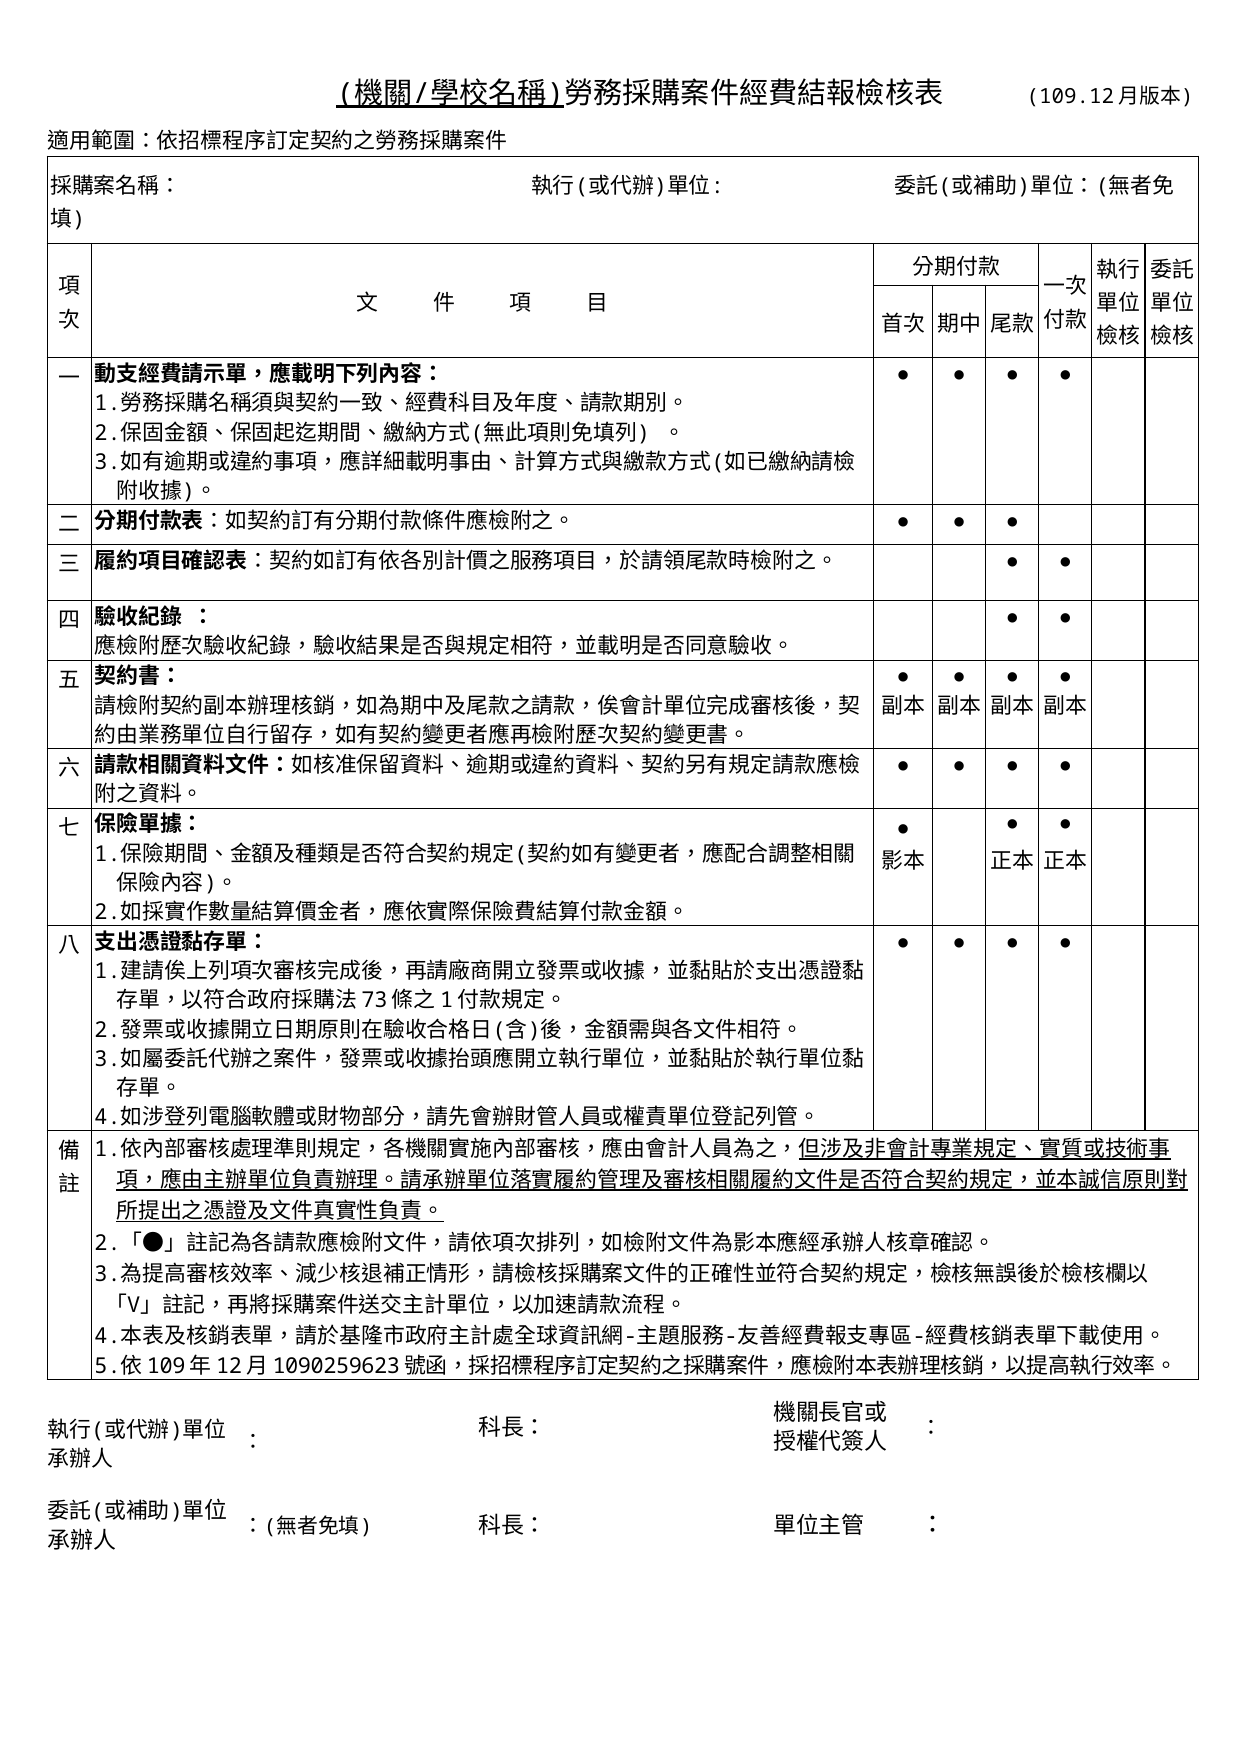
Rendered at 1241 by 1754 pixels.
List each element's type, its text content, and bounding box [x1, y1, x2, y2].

table_cell ● [933, 358, 985, 504]
table_cell [1092, 809, 1144, 925]
table_cell ● [933, 505, 985, 544]
table_cell [1146, 545, 1198, 600]
table_cell ● 正本 [1039, 809, 1091, 925]
table_cell [1092, 601, 1144, 659]
table_cell ● [874, 749, 932, 807]
table_cell [1146, 661, 1198, 748]
table_cell 分期付款 [874, 244, 1038, 284]
table_cell [1092, 926, 1144, 1130]
table_cell [1146, 809, 1198, 925]
table_cell ● [1039, 358, 1091, 504]
table_cell ● [986, 926, 1038, 1130]
table_cell ● [1039, 926, 1091, 1130]
table_cell 委託(或補助)單位 承辦人 [47, 1472, 242, 1577]
table_cell [1193, 1380, 1198, 1472]
table_cell [1092, 749, 1144, 807]
table_cell 機關長官或 授權代簽人 [773, 1380, 920, 1472]
table_cell 備註 [48, 1131, 91, 1379]
table_cell ● [1039, 545, 1091, 600]
table_cell 科長： [478, 1472, 773, 1577]
table_cell [933, 601, 985, 659]
table_cell ： [920, 1380, 1193, 1472]
table_cell 六 [48, 749, 91, 807]
table_cell ● [986, 545, 1038, 600]
table_cell ● 副本 [1039, 661, 1091, 748]
table_cell ● 副本 [986, 661, 1038, 748]
table_cell 七 [48, 809, 91, 925]
table_cell 執行(或代辦)單位 承辦人 [47, 1380, 242, 1472]
table_cell ● [986, 505, 1038, 544]
table_cell 契約書： 請檢附契約副本辦理核銷，如為期中及尾款之請款，俟會計單位完成審核後，契約由業務單位自行留存，如有契約變更者應再檢附歷次契約變更書。 [92, 661, 873, 748]
table_cell 保險單據： 1.保險期間、金額及種類是否符合契約規定(契約如有變更者，應配合調整相關保險內容)。 2.如採實作數量結算價金者，應依實際保險費結算付款金額。 [92, 809, 873, 925]
table_cell 期中 [933, 286, 985, 357]
table_cell 履約項目確認表：契約如訂有依各別計價之服務項目，於請領尾款時檢附之。 [92, 545, 873, 600]
table_cell ● [1039, 749, 1091, 807]
table_cell [874, 601, 932, 659]
table_cell 委託單位檢核 [1146, 244, 1198, 357]
table_cell [1146, 601, 1198, 659]
table_cell ： [920, 1472, 1193, 1577]
table_cell 支出憑證黏存單： 1.建請俟上列項次審核完成後，再請廠商開立發票或收據，並黏貼於支出憑證黏存單，以符合政府採購法73條之1付款規定。 2.發票或收據開立日期原則在驗收合格日(含)後，金額需與各文件相符。 3.如屬委託代辦之案件，發票或收據抬頭應開立執行單位，並黏貼於執行單位黏存單。 4.如涉登列電腦軟體或財物部分，請先會辦財管人員或權責單位登記列管。 [92, 926, 873, 1130]
table_cell ● [933, 749, 985, 807]
table_cell 動支經費請示單，應載明下列內容： 1.勞務採購名稱須與契約一致、經費科目及年度、請款期別。 2.保固金額、保固起迄期間、繳納方式(無此項則免填列) 。 3.如有逾期或違約事項，應詳細載明事由、計算方式與繳款方式(如已繳納請檢附收據)。 [92, 358, 873, 504]
table_cell 首次 [874, 286, 932, 357]
text 適用範圍：依招標程序訂定契約之勞務採購案件 [47, 122, 1193, 156]
table_cell [1193, 1472, 1198, 1577]
table_cell [933, 809, 985, 925]
table_cell ● [874, 358, 932, 504]
table_cell 尾款 [986, 286, 1038, 357]
table_cell ● [874, 505, 932, 544]
table_cell 八 [48, 926, 91, 1130]
table_cell 一次付款 [1039, 244, 1091, 357]
table_cell 項次 [48, 244, 91, 357]
table_cell [1146, 749, 1198, 807]
table_cell [874, 545, 932, 600]
table_cell ● 影本 [874, 809, 932, 925]
table_cell ● 副本 [933, 661, 985, 748]
table_cell ● 正本 [986, 809, 1038, 925]
table_cell 五 [48, 661, 91, 748]
table_cell ● [986, 749, 1038, 807]
table_cell [933, 545, 985, 600]
table_cell 一 [48, 358, 91, 504]
table_cell 四 [48, 601, 91, 659]
table_cell [1146, 926, 1198, 1130]
table_cell [1146, 505, 1198, 544]
table_cell 單位主管 [773, 1472, 920, 1577]
table_cell ● [1039, 601, 1091, 659]
table_cell 三 [48, 545, 91, 600]
text (機關/學校名稱)勞務採購案件經費結報檢核表 (109.12月版本) [47, 76, 1193, 110]
table_cell ● [986, 601, 1038, 659]
table_cell 執行單位檢核 [1092, 244, 1144, 357]
table_cell 分期付款表：如契約訂有分期付款條件應檢附之。 [92, 505, 873, 544]
table_cell 驗收紀錄 ： 應檢附歷次驗收紀錄，驗收結果是否與規定相符，並載明是否同意驗收。 [92, 601, 873, 659]
table_cell 文 件 項 目 [92, 244, 873, 357]
table_cell ● [933, 926, 985, 1130]
table_cell [1146, 358, 1198, 504]
table_cell 1.依內部審核處理準則規定，各機關實施內部審核，應由會計人員為之，但涉及非會計專業規定、實質或技術事項，應由主辦單位負責辦理。請承辦單位落實履約管理及審核相關履約文件是否符合契約規定，並本誠信原則對所提出之憑證及文件真實性負責。 2.「●」註記為各請款應檢附文件，請依項次排列，如檢附文件為影本應經承辦人核章確認。 3.為提高審核效率、減少核退補正情形，請檢核採購案文件的正確性並符合契約規定，檢核無誤後於檢核欄以「V」註記，再將採購案件送交主計單位，以加速請款流程。 4.本表及核銷表單，請於基隆市政府主計處全球資訊網-主題服務-友善經費報支專區-經費核銷表單下載使用。 5.依109年12月1090259623號函，採招標程序訂定契約之採購案件，應檢附本表辦理核銷，以提高執行效率。 [92, 1131, 1198, 1379]
table_cell [1092, 661, 1144, 748]
table_cell [1039, 505, 1091, 544]
table_cell ● [874, 926, 932, 1130]
table_header 採購案名稱： 執行(或代辦)單位: 委託(或補助)單位：(無者免填) [48, 157, 1198, 243]
table_cell [1092, 545, 1144, 600]
table_cell 請款相關資料文件：如核准保留資料、逾期或違約資料、契約另有規定請款應檢附之資料。 [92, 749, 873, 807]
table_cell ● 副本 [874, 661, 932, 748]
table_cell 二 [48, 505, 91, 544]
table_cell ● [986, 358, 1038, 504]
table_cell 科長： [478, 1380, 773, 1472]
table_cell ：(無者免填) [242, 1472, 478, 1577]
table_cell [1092, 505, 1144, 544]
table_cell ： [242, 1380, 478, 1472]
table_cell [1092, 358, 1144, 504]
